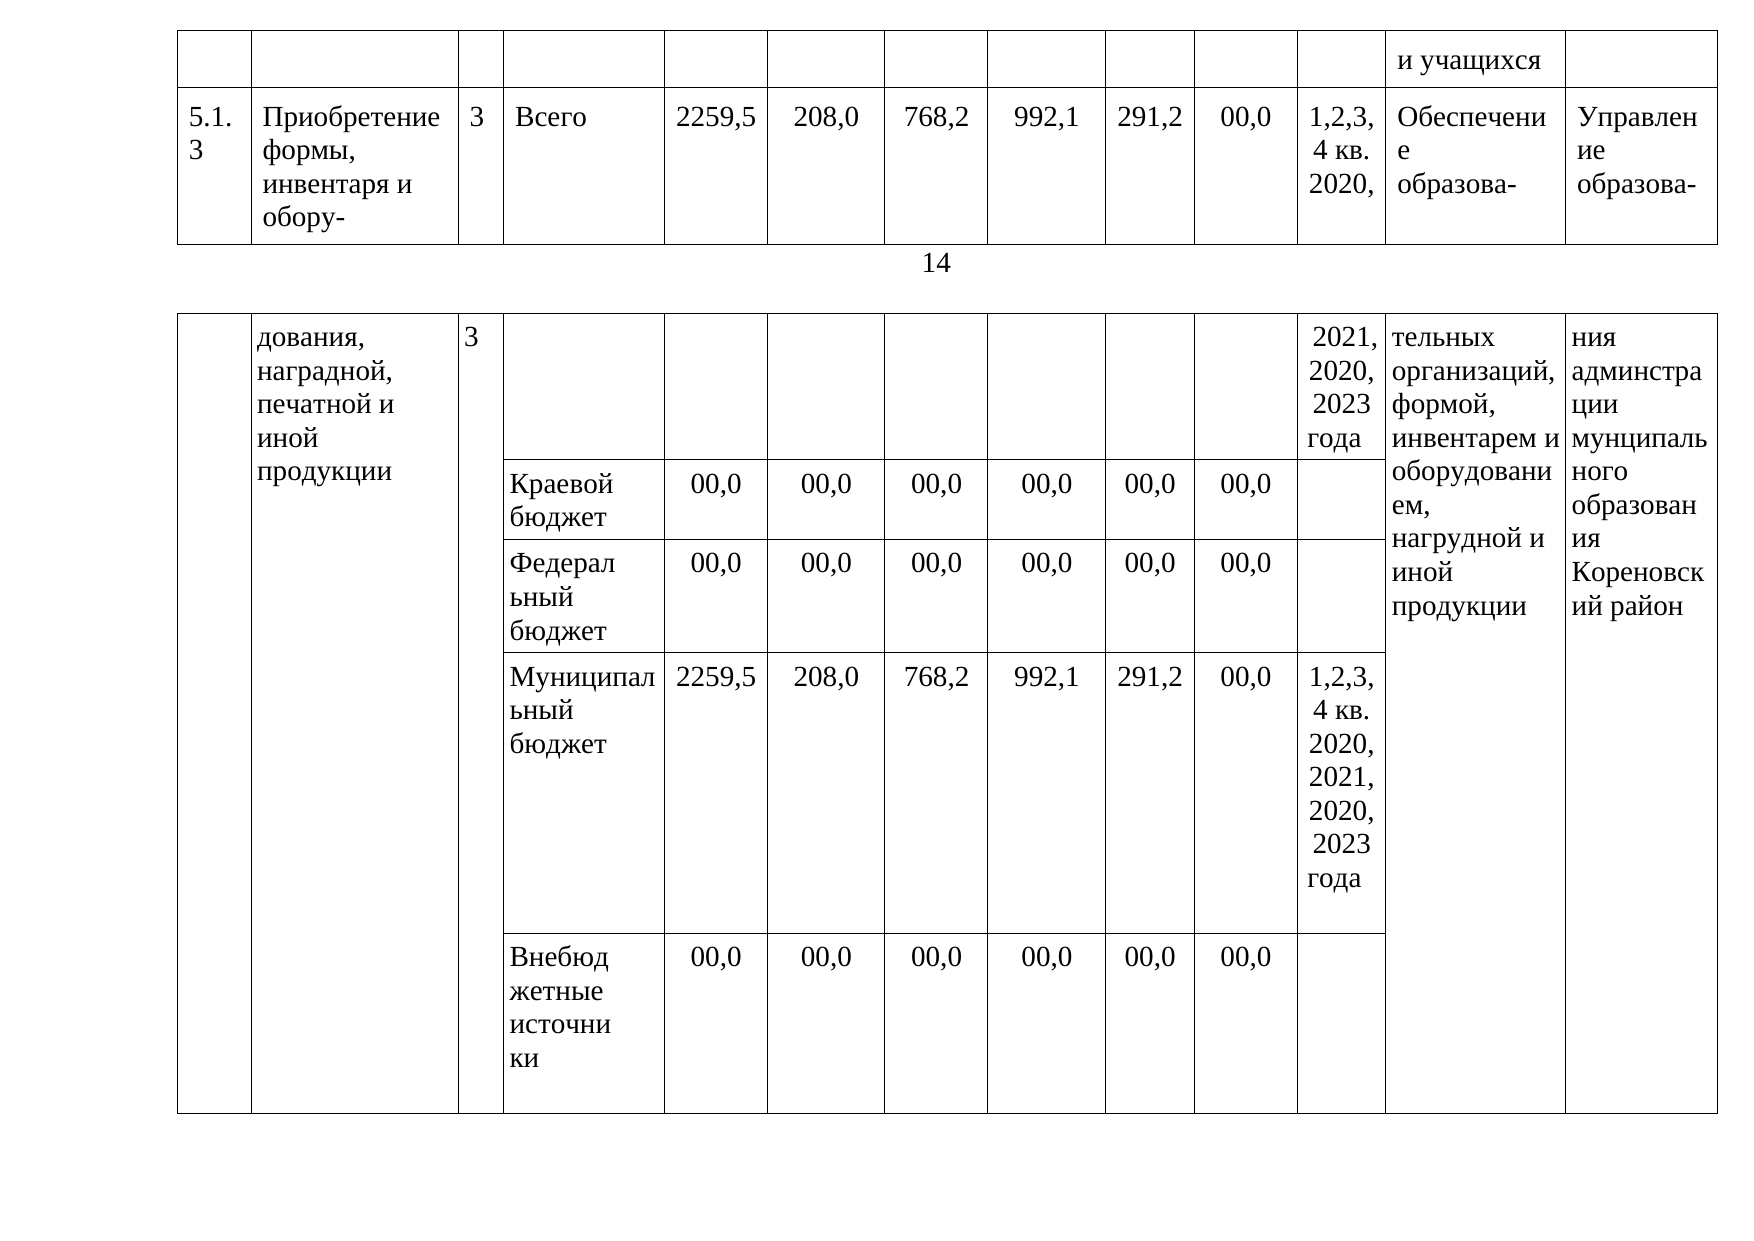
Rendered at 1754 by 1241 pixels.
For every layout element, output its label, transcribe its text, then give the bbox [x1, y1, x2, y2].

table_cell 00,0 [768, 540, 884, 652]
table_cell [1298, 540, 1385, 652]
table_cell Управление образова- [1566, 88, 1717, 244]
table_cell [1298, 460, 1385, 539]
table_cell 2259,5 [665, 653, 767, 933]
table_cell [768, 31, 884, 87]
table_cell 1,2,3,4 кв. 2020, [1298, 88, 1385, 244]
table_header [178, 314, 251, 1113]
table_cell 5.1.3 [178, 88, 251, 244]
table_header [1106, 314, 1194, 459]
table_cell 00,0 [988, 934, 1105, 1113]
table_cell Краевой бюджет [504, 460, 664, 539]
table_header [988, 314, 1105, 459]
table_cell 1,2,3,4 кв. 2020, 2021, 2020,2023 года [1298, 653, 1385, 933]
table_cell [504, 31, 664, 87]
table_cell [1298, 31, 1385, 87]
table_cell Обеспечение образова- [1386, 88, 1565, 244]
table_cell 00,0 [1195, 88, 1297, 244]
table_cell 00,0 [885, 934, 987, 1113]
table_header [665, 314, 767, 459]
text 14 [177, 245, 1695, 279]
table_cell 00,0 [665, 540, 767, 652]
table_cell 2259,5 [665, 88, 767, 244]
table_cell Внебюд жетные источни ки [504, 934, 664, 1113]
table_cell 992,1 [988, 88, 1105, 244]
table_cell 00,0 [885, 540, 987, 652]
table_cell [988, 31, 1105, 87]
table_cell 00,0 [885, 460, 987, 539]
table_header ния админстрации мунципального образования Кореновский район [1566, 314, 1717, 1113]
table_cell 208,0 [768, 88, 884, 244]
table_cell 768,2 [885, 88, 987, 244]
table_cell 291,2 [1106, 653, 1194, 933]
table_cell 00,0 [988, 540, 1105, 652]
table_cell 00,0 [665, 460, 767, 539]
table_cell 00,0 [1195, 934, 1297, 1113]
table_cell Муниципальный бюджет [504, 653, 664, 933]
table_header [885, 314, 987, 459]
table_cell [1195, 31, 1297, 87]
table_cell 00,0 [665, 934, 767, 1113]
table_cell 3 [459, 88, 503, 244]
table_header тельных организаций, формой, инвентарем и оборудованием, нагрудной и иной продукции [1386, 314, 1565, 1113]
table_cell 00,0 [768, 460, 884, 539]
table_cell 00,0 [988, 460, 1105, 539]
table_header 3 [459, 314, 503, 1113]
table_cell 00,0 [1195, 653, 1297, 933]
table_cell 768,2 [885, 653, 987, 933]
table_header [1195, 314, 1297, 459]
table_header [504, 314, 664, 459]
table_cell 00,0 [1106, 540, 1194, 652]
table_cell [1298, 934, 1385, 1113]
table_cell 00,0 [1106, 460, 1194, 539]
table_cell Федерал ьный бюджет [504, 540, 664, 652]
table_cell [885, 31, 987, 87]
table_cell 00,0 [1195, 540, 1297, 652]
table_cell 00,0 [1106, 934, 1194, 1113]
table_header дования, наградной, печатной и иной продукции [252, 314, 458, 1113]
table_cell Всего [504, 88, 664, 244]
table_cell [665, 31, 767, 87]
table_header 2021, 2020,2023 года [1298, 314, 1385, 459]
table_cell 208,0 [768, 653, 884, 933]
table_cell 00,0 [768, 934, 884, 1113]
table_cell Приобретение формы, инвентаря и обору- [252, 88, 458, 244]
table_header [768, 314, 884, 459]
table_cell 992,1 [988, 653, 1105, 933]
table_cell 291,2 [1106, 88, 1194, 244]
table_cell 00,0 [1195, 460, 1297, 539]
table_cell [1106, 31, 1194, 87]
